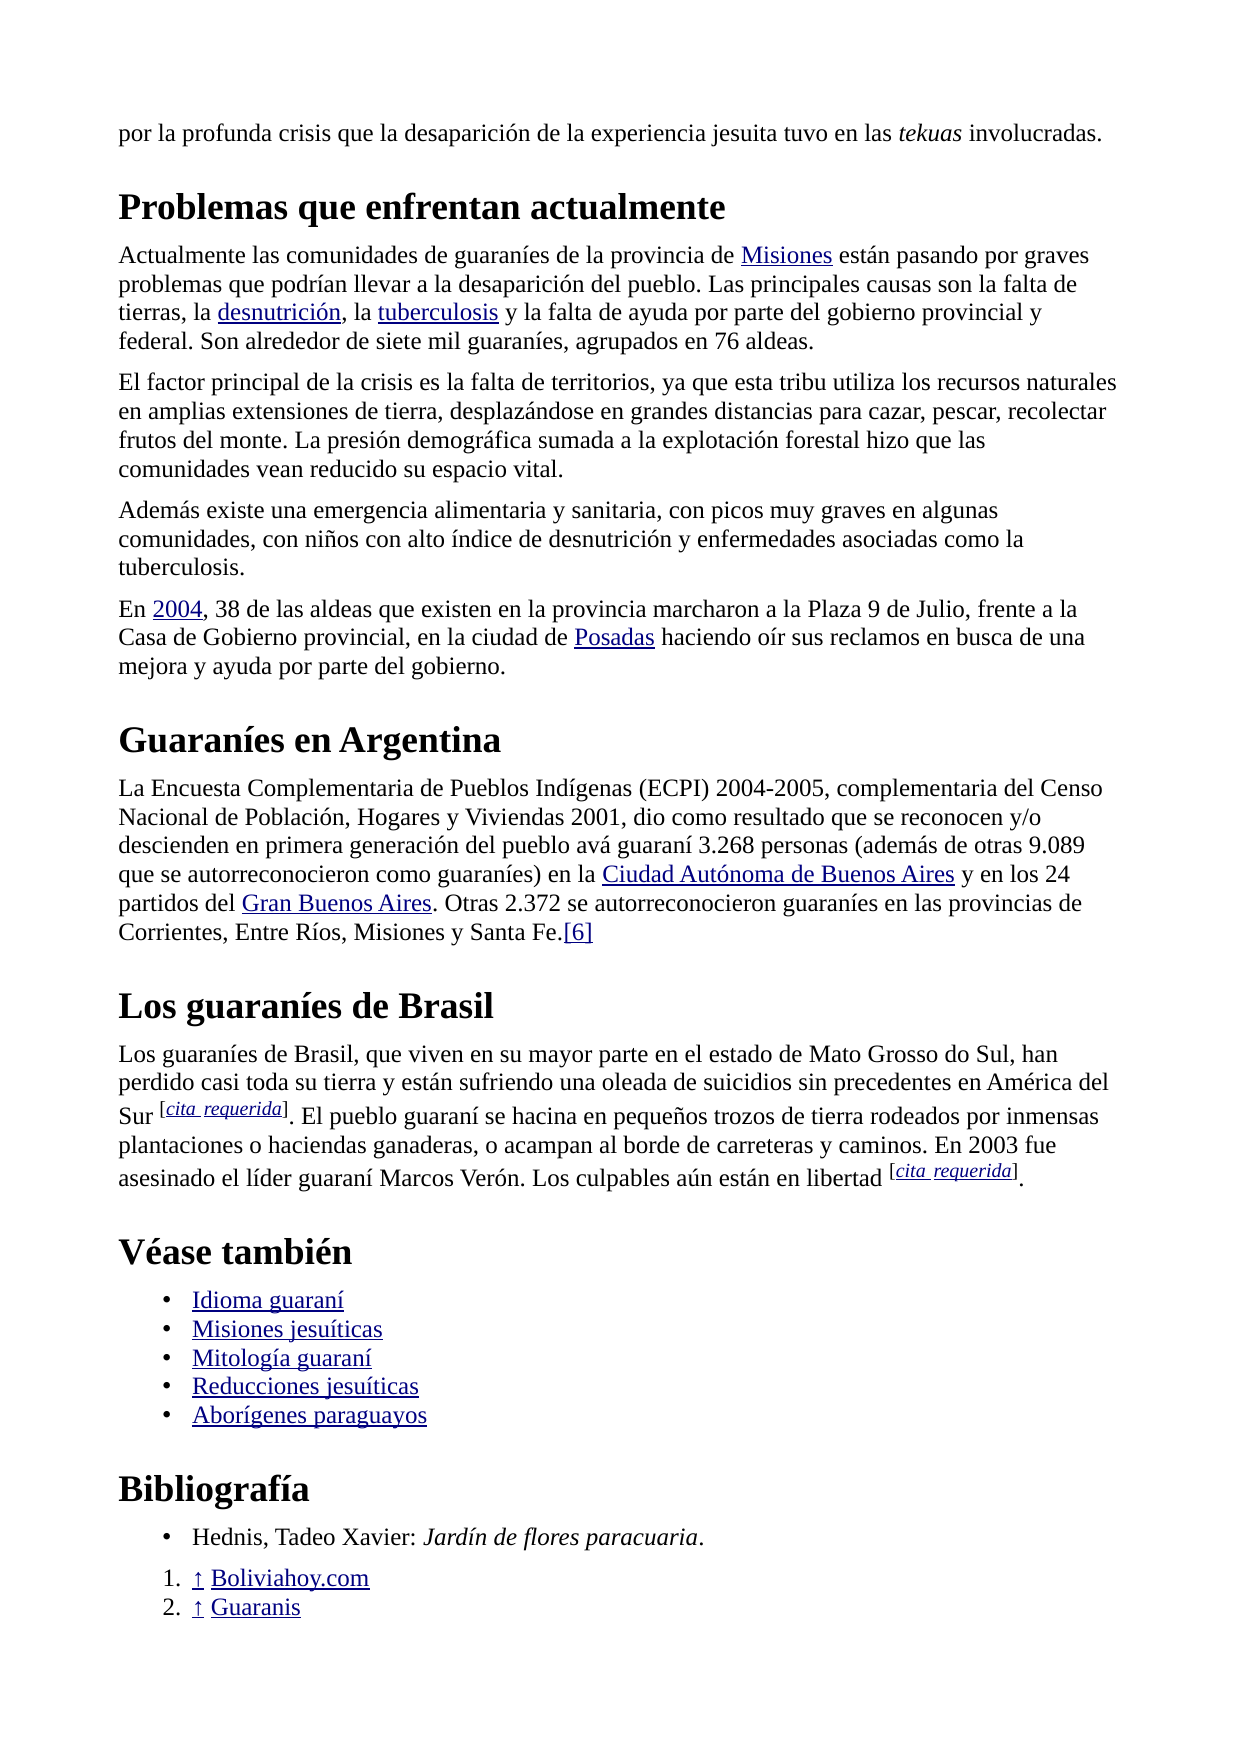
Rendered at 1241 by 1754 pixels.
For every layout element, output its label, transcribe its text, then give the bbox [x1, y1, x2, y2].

text Los guaraníes de Brasil, que viven en su mayor parte en el estado de Mato Grosso do Sul, han perdido casi toda su tierra y están sufriendo una oleada de suicidios sin precedentes en América del Sur [cita requerida]. El pueblo guaraní se hacina en pequeños trozos de tierra rodeados por inmensas plantaciones o haciendas ganaderas, o acampan al borde de carreteras y caminos. En 2003 fue asesinado el líder guaraní Marcos Verón. Los culpables aún están en libertad [cita requerida]. [118, 1039, 1122, 1192]
list Hednis, Tadeo Xavier: Jardín de flores paracuaria. [162, 1522, 1122, 1551]
list Reducciones jesuíticas [162, 1371, 1122, 1400]
subtitle Los guaraníes de Brasil [118, 983, 1122, 1026]
list Idioma guaraní [162, 1285, 1122, 1314]
text por la profunda crisis que la desaparición de la experiencia jesuita tuvo en las tekuas involucradas. [118, 118, 1122, 147]
text En 2004, 38 de las aldeas que existen en la provincia marcharon a la Plaza 9 de Julio, frente a la Casa de Gobierno provincial, en la ciudad de Posadas haciendo oír sus reclamos en busca de una mejora y ayuda por parte del gobierno. [118, 594, 1122, 680]
subtitle Problemas que enfrentan actualmente [118, 184, 1122, 227]
subtitle Bibliografía [118, 1466, 1122, 1509]
list ↑ Guaranis [162, 1592, 1122, 1621]
text El factor principal de la crisis es la falta de territorios, ya que esta tribu utiliza los recursos naturales en amplias extensiones de tierra, desplazándose en grandes distancias para cazar, pescar, recolectar frutos del monte. La presión demográfica sumada a la explotación forestal hizo que las comunidades vean reducido su espacio vital. [118, 367, 1122, 482]
list ↑ Boliviahoy.com [162, 1563, 1122, 1592]
text La Encuesta Complementaria de Pueblos Indígenas (ECPI) 2004-2005, complementaria del Censo Nacional de Población, Hogares y Viviendas 2001, dio como resultado que se reconocen y/o descienden en primera generación del pueblo avá guaraní 3.268 personas (además de otras 9.089 que se autorreconocieron como guaraníes) en la Ciudad Autónoma de Buenos Aires y en los 24 partidos del Gran Buenos Aires. Otras 2.372 se autorreconocieron guaraníes en las provincias de Corrientes, Entre Ríos, Misiones y Santa Fe.[6] [118, 773, 1122, 946]
subtitle Guaraníes en Argentina [118, 717, 1122, 761]
text Actualmente las comunidades de guaraníes de la provincia de Misiones están pasando por graves problemas que podrían llevar a la desaparición del pueblo. Las principales causas son la falta de tierras, la desnutrición, la tuberculosis y la falta de ayuda por parte del gobierno provincial y federal. Son alrededor de siete mil guaraníes, agrupados en 76 aldeas. [118, 240, 1122, 355]
list Misiones jesuíticas [162, 1314, 1122, 1343]
subtitle Véase también [118, 1229, 1122, 1273]
text Además existe una emergencia alimentaria y sanitaria, con picos muy graves en algunas comunidades, con niños con alto índice de desnutrición y enfermedades asociadas como la tuberculosis. [118, 495, 1122, 581]
list Mitología guaraní [162, 1343, 1122, 1371]
list Aborígenes paraguayos [162, 1400, 1122, 1429]
